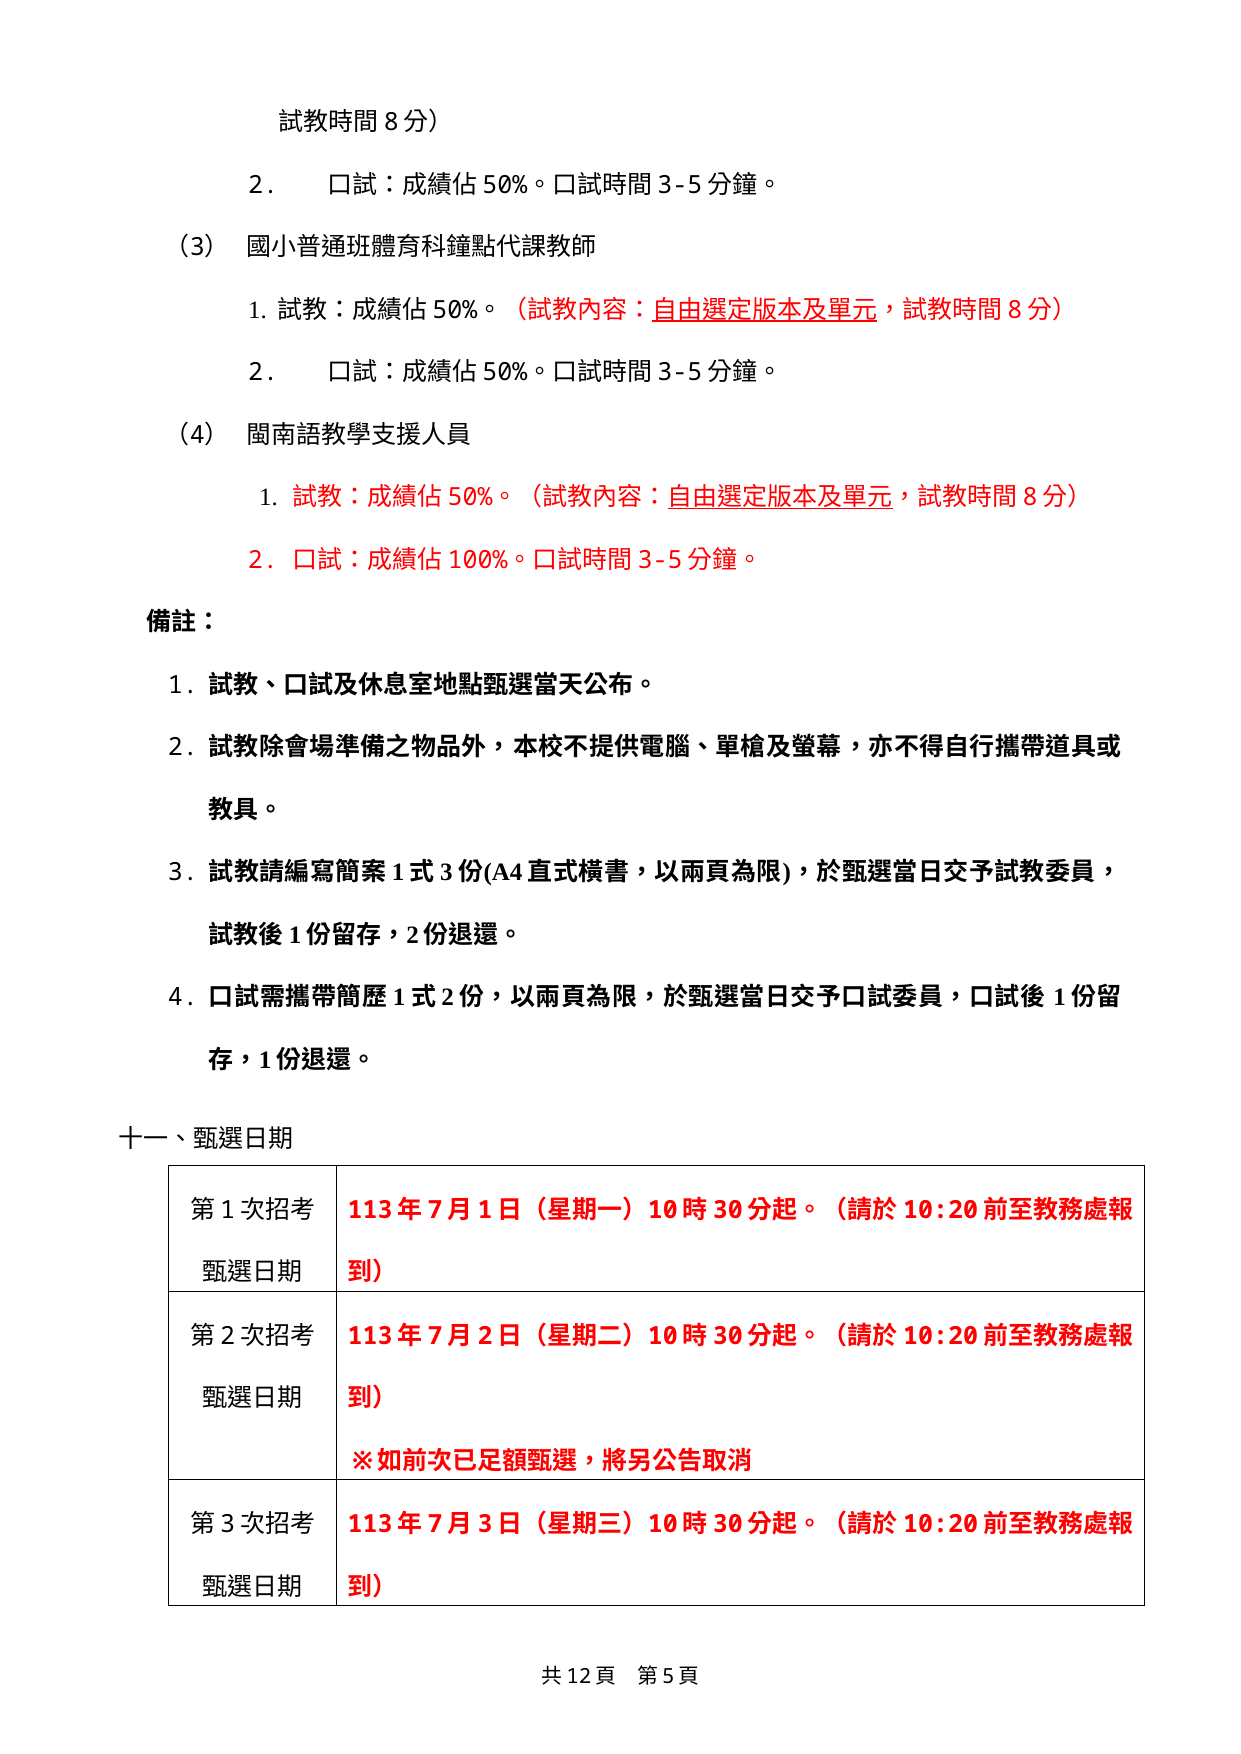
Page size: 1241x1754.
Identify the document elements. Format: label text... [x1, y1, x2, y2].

list 試教除會場準備之物品外，本校不提供電腦、單槍及螢幕，亦不得自行攜帶道具或教具。 [168, 703, 1122, 828]
list 口試需攜帶簡歷1式2份，以兩頁為限，於甄選當日交予口試委員，口試後1份留存，1份退還。 [168, 953, 1122, 1078]
list 口試：成績佔50%。口試時間3-5分鐘。 [248, 328, 1122, 391]
table_cell 第2次招考 甄選日期 [169, 1292, 336, 1479]
list 國小普通班體育科鐘點代課教師 [164, 203, 1122, 266]
table_cell 第3次招考 甄選日期 [169, 1480, 336, 1605]
list 試教：成績佔50%。（試教內容：自由選定版本及單元，試教時間8分） [248, 266, 1122, 328]
text 備註： [146, 578, 1122, 641]
list 試教時間8分） [248, 78, 1122, 141]
list 試教：成績佔50%。（試教內容：自由選定版本及單元，試教時間8分） [278, 453, 1122, 516]
text 十一、甄選日期 [118, 1095, 1122, 1158]
table_header 113年7月1日（星期一）10時30分起。（請於10:20前至教務處報到） [337, 1166, 1144, 1291]
table_cell 113年7月3日（星期三）10時30分起。（請於10:20前至教務處報到） [337, 1480, 1144, 1605]
list 試教、口試及休息室地點甄選當天公布。 [168, 641, 1122, 703]
list 口試：成績佔50%。口試時間3-5分鐘。 [248, 141, 1122, 203]
table_header 第1次招考 甄選日期 [169, 1166, 336, 1291]
list 口試：成績佔100%。口試時間3-5分鐘。 [278, 516, 1122, 578]
table_cell 113年7月2日（星期二）10時30分起。（請於10:20前至教務處報到） ※如前次已足額甄選，將另公告取消 [337, 1292, 1144, 1479]
list 閩南語教學支援人員 [164, 391, 1122, 453]
list 試教請編寫簡案1式3份(A4直式橫書，以兩頁為限)，於甄選當日交予試教委員，試教後1份留存，2份退還。 [168, 828, 1122, 953]
